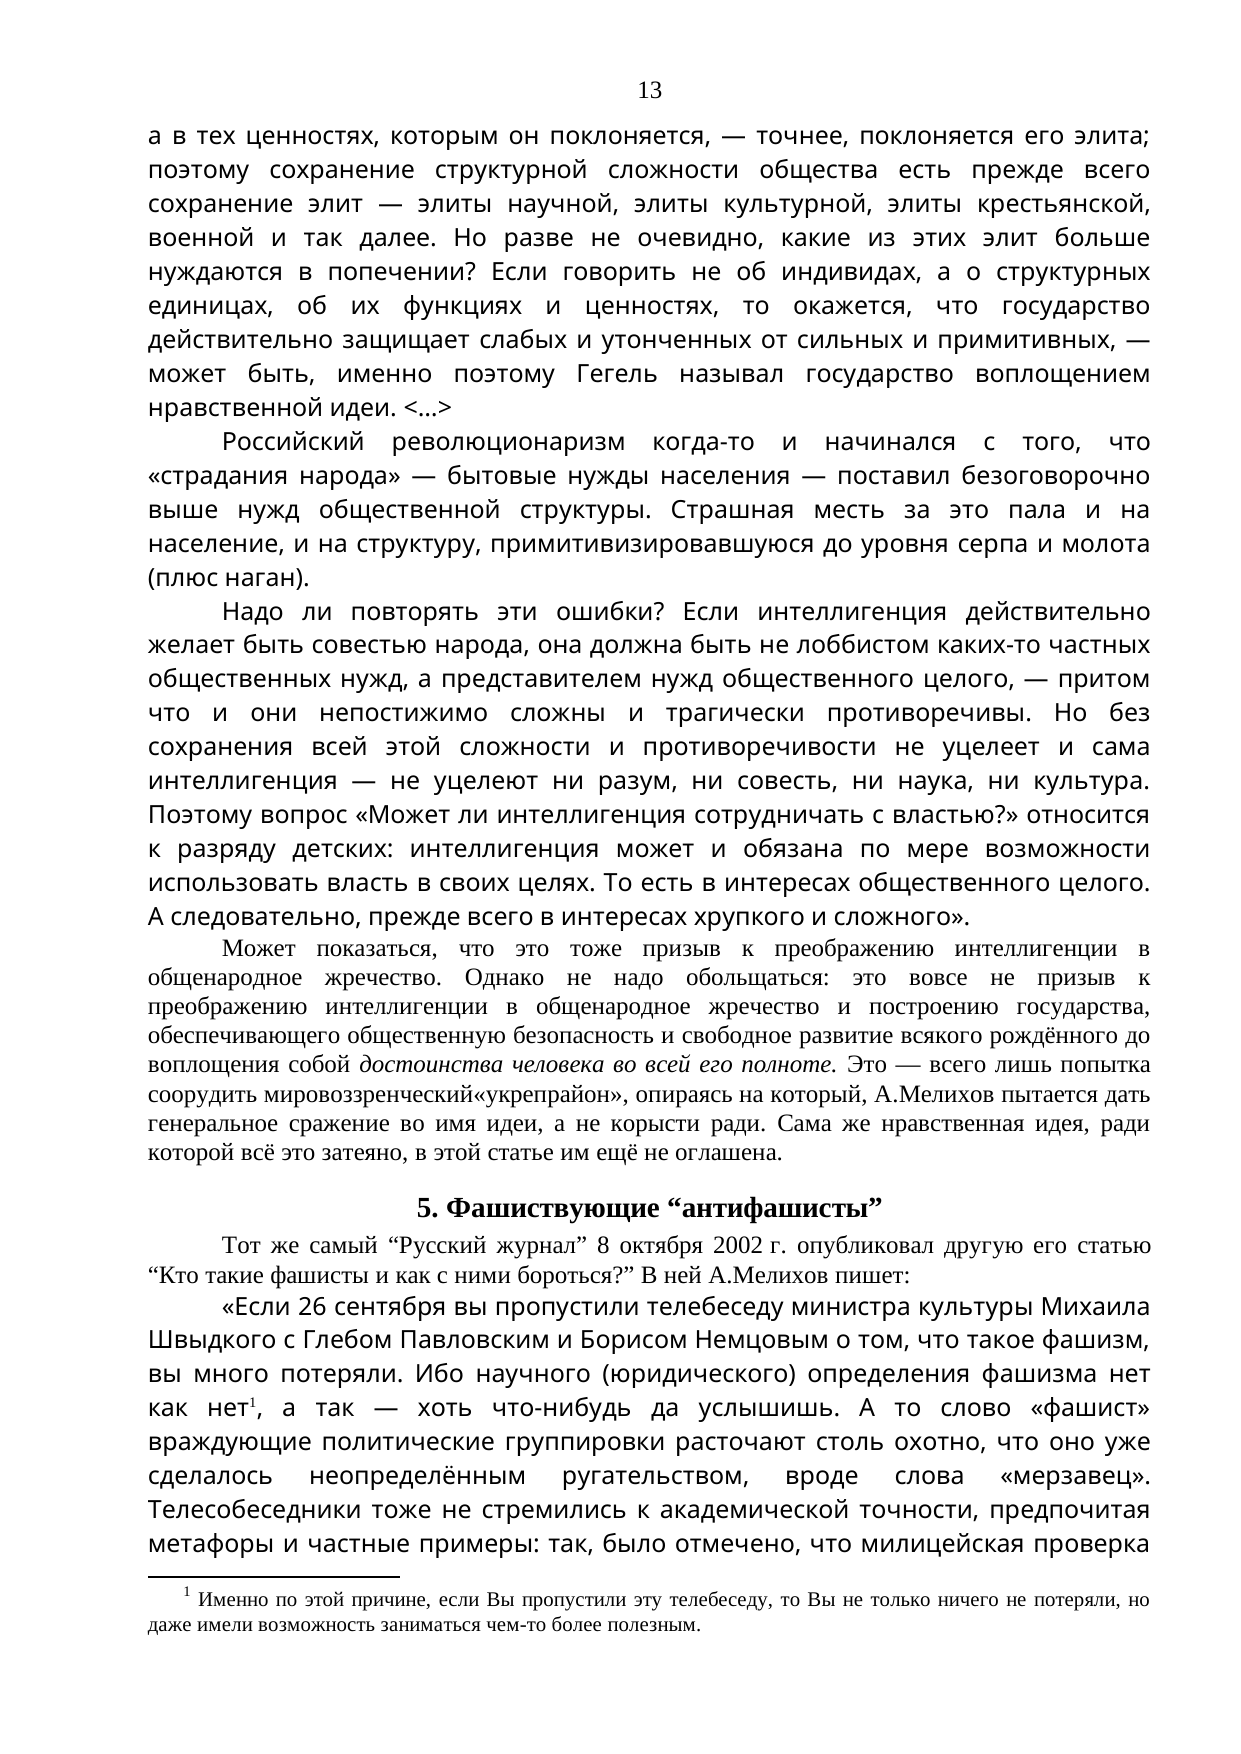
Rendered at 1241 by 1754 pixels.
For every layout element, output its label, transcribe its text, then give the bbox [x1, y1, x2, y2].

subtitle 5. Фашиствующие “антифашисты” [148, 1191, 1152, 1224]
text Может показаться, что это тоже призыв к преображению интеллигенции в общенародное жречество. Однако не надо обольщаться: это вовсе не призыв к преображению интеллигенции в общенародное жречество и построению государства, обеспечивающего общественную безопасность и свободное развитие всякого рождённого до воплощения собой достоинства человека во всей его полноте. Это — всего лишь попытка соорудить мировоззренческий«укрепрайон», опираясь на который, А.Мелихов пытается дать генеральное сражение во имя идеи, а не корысти ради. Сама же нравственная идея, ради которой всё это затеяно, в этой статье им ещё не оглашена. [148, 933, 1152, 1166]
text а в тех ценностях, которым он поклоняется, — точнее, поклоняется его элита; поэтому сохранение структурной сложности общества есть прежде всего сохранение элит — элиты научной, элиты культурной, элиты крестьянской, военной и так далее. Но разве не очевидно, какие из этих элит больше нуждаются в попечении? Если говорить не об индивидах, а о структурных единицах, об их функциях и ценностях, то окажется, что государство действительно защищает слабых и утонченных от сильных и примитивных, — может быть, именно поэтому Гегель называл государство воплощением нравственной идеи. <…> [148, 118, 1152, 424]
text Именно по этой причине, если Вы пропустили эту телебеседу, то Вы не только ничего не потеряли, но даже имели возможность заниматься чем-то более полезным. [148, 1583, 1152, 1636]
text Тот же самый “Русский журнал” 8 октября 2002 г. опубликовал другую его статью “Кто такие фашисты и как с ними бороться?” В ней А.Мелихов пишет: [148, 1230, 1152, 1288]
text Российский революционаризм когда-то и начинался с того, что «страдания народа» — бытовые нужды населения — поставил безоговорочно выше нужд общественной структуры. Страшная месть за это пала и на население, и на структуру, примитивизировавшуюся до уровня серпа и молота (плюс наган). [148, 424, 1152, 593]
text Надо ли повторять эти ошибки? Если интеллигенция действительно желает быть совестью народа, она должна быть не лоббистом каких-то частных общественных нужд, а представителем нужд общественного целого, — притом что и они непостижимо сложны и трагически противоречивы. Но без сохранения всей этой сложности и противоречивости не уцелеет и сама интеллигенция — не уцелеют ни разум, ни совесть, ни наука, ни культура. Поэтому вопрос «Может ли интеллигенция сотрудничать с властью?» относится к разряду детских: интеллигенция может и обязана по мере возможности использовать власть в своих целях. То есть в интересах общественного целого. А следовательно, прежде всего в интересах хрупкого и сложного». [148, 593, 1152, 933]
text «Если 26 сентября вы пропустили телебеседу министра культуры Михаила Швыдкого с Глебом Павловским и Борисом Немцовым о том, что такое фашизм, вы много потеряли. Ибо научного (юридического) определения фашизма нет как нет, а так — хоть что-нибудь да услышишь. А то слово «фашист» враждующие политические группировки расточают столь охотно, что оно уже сделалось неопределённым ругательством, вроде слова «мерзавец». Телесобеседники тоже не стремились к академической точности, предпочитая метафоры и частные примеры: так, было отмечено, что милицейская проверка [148, 1288, 1152, 1560]
